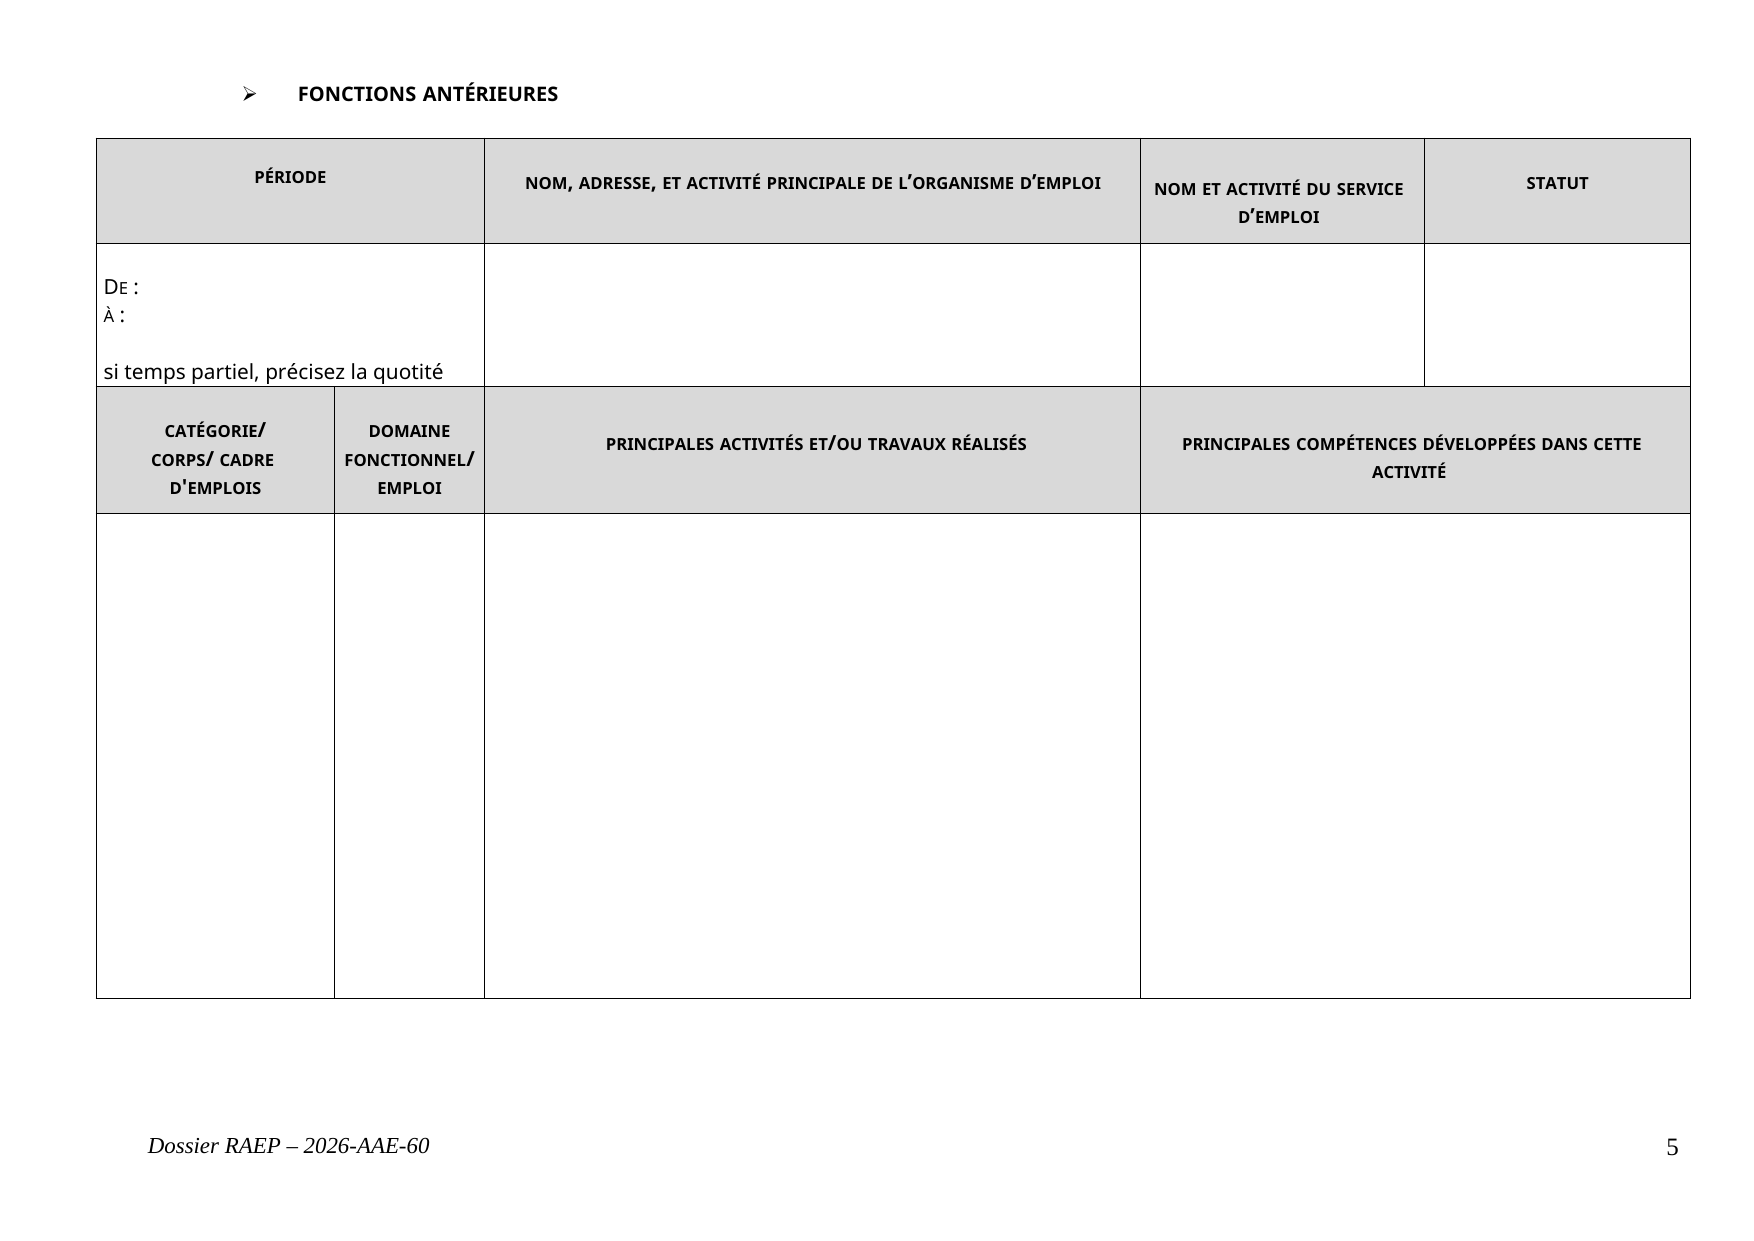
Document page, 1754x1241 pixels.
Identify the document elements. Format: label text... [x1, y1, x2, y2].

table_cell principales activités et/ou travaux réalisés [485, 387, 1140, 513]
table_cell catégorie/ corps/ cadre d'emplois [97, 387, 334, 513]
table_header statut [1425, 139, 1690, 243]
table_header nom, adresse, et activité principale de l’organisme d’emploi [485, 139, 1140, 243]
table_cell [1425, 244, 1690, 386]
table_header nom et activité du service d’emploi [1141, 139, 1424, 243]
list fonctions antérieures [241, 75, 1668, 109]
table_cell [485, 244, 1140, 386]
table_header période [97, 139, 484, 243]
table_cell [485, 514, 1140, 998]
table_cell [335, 514, 484, 998]
table_cell principales compétences développées dans cette activité [1141, 387, 1690, 513]
table_cell [1141, 514, 1690, 998]
table_cell [1141, 244, 1424, 386]
table_cell domaine fonctionnel/ emploi [335, 387, 484, 513]
table_cell De : à : si temps partiel, précisez la quotité [97, 244, 484, 386]
table_cell [97, 514, 334, 998]
